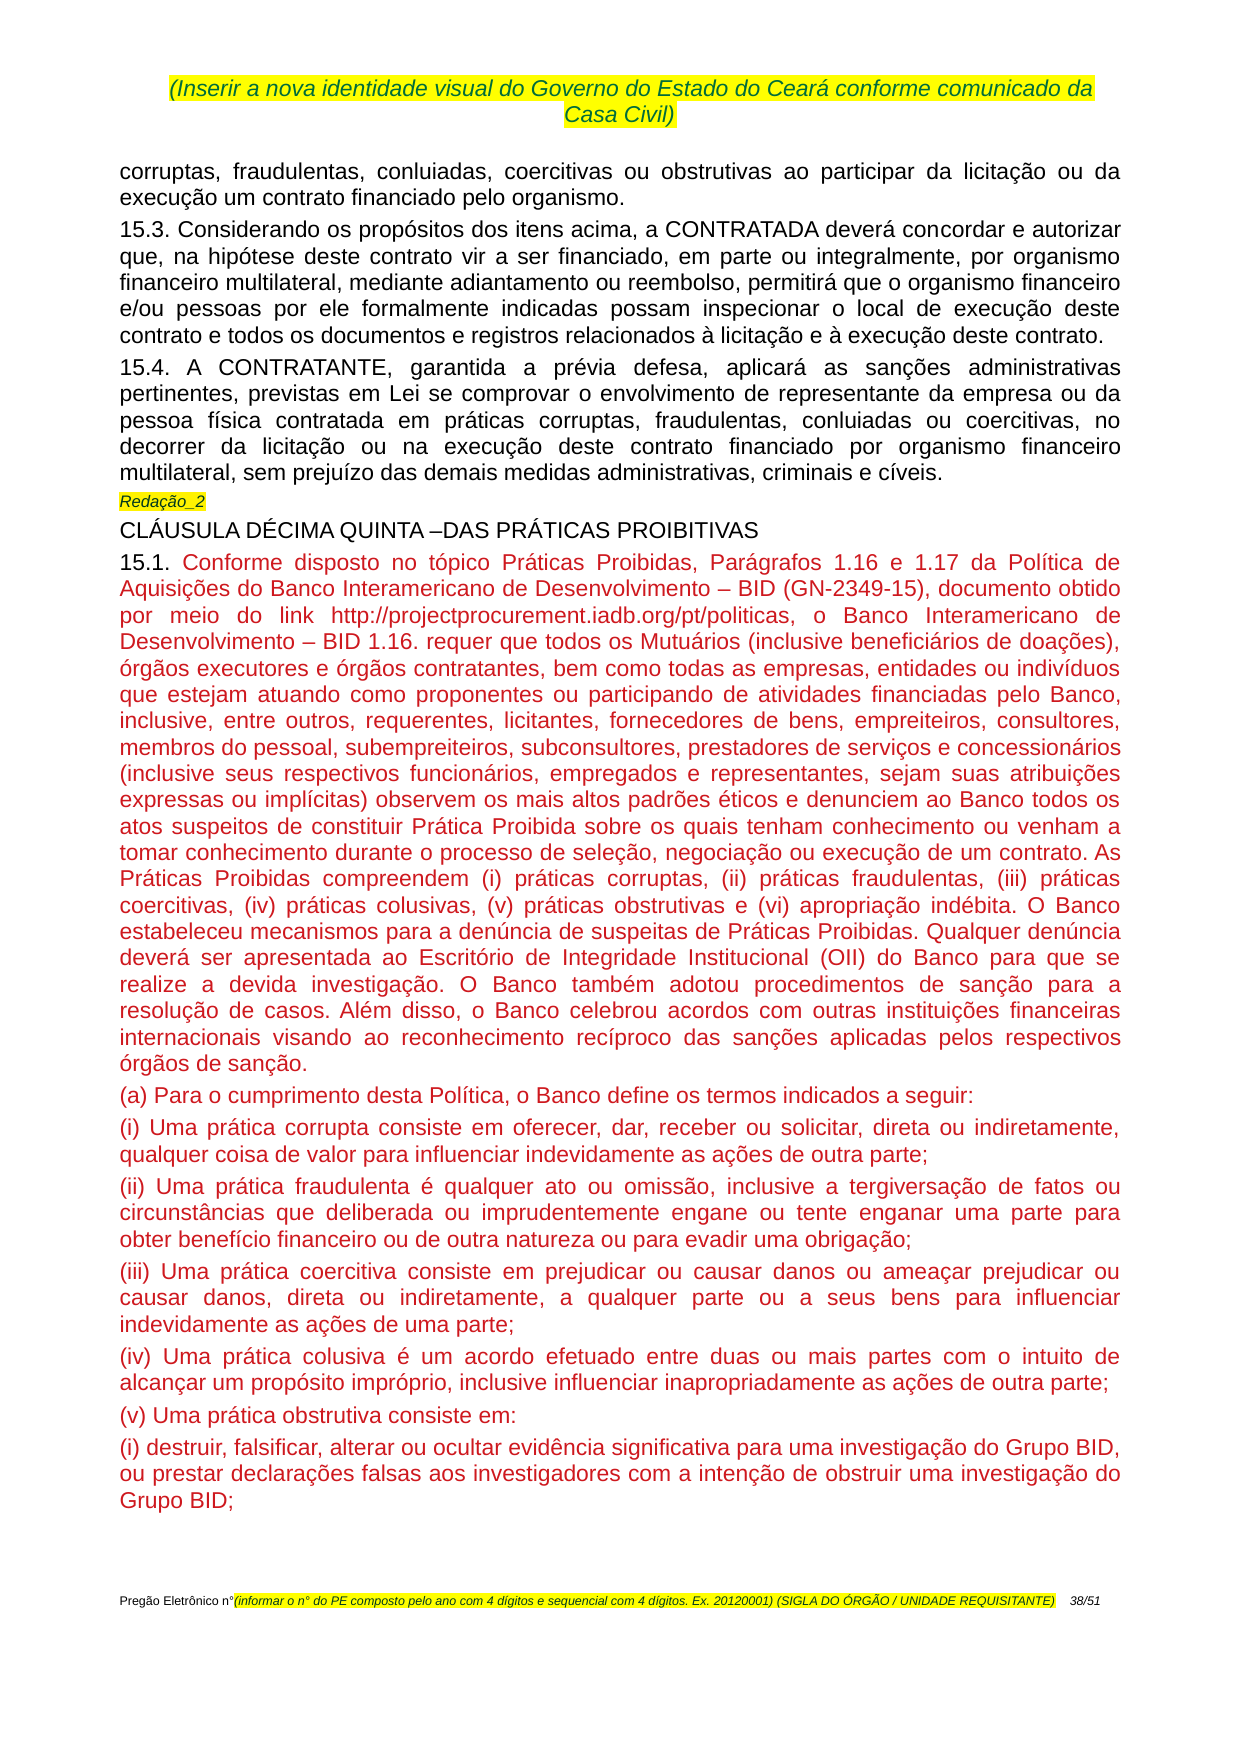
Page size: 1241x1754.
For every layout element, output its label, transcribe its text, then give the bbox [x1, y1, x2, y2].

text 15.1. Conforme disposto no tópico Práticas Proibidas, Parágrafos 1.16 e 1.17 da Política de Aquisições do Banco Interamericano de Desenvolvimento – BID (GN-2349-15), documento obtido por meio do link http://projectprocurement.iadb.org/pt/politicas, o Banco Interamericano de Desenvolvimento – BID 1.16. requer que todos os Mutuários (inclusive beneficiários de doações), órgãos executores e órgãos contratantes, bem como todas as empresas, entidades ou indivíduos que estejam atuando como proponentes ou participando de atividades financiadas pelo Banco, inclusive, entre outros, requerentes, licitantes, fornecedores de bens, empreiteiros, consultores, membros do pessoal, subempreiteiros, subconsultores, prestadores de serviços e concessionários (inclusive seus respectivos funcionários, empregados e representantes, sejam suas atribuições expressas ou implícitas) observem os mais altos padrões éticos e denunciem ao Banco todos os atos suspeitos de constituir Prática Proibida sobre os quais tenham conhecimento ou venham a tomar conhecimento durante o processo de seleção, negociação ou execução de um contrato. As Práticas Proibidas compreendem (i) práticas corruptas, (ii) práticas fraudulentas, (iii) práticas coercitivas, (iv) práticas colusivas, (v) práticas obstrutivas e (vi) apropriação indébita. O Banco estabeleceu mecanismos para a denúncia de suspeitas de Práticas Proibidas. Qualquer denúncia deverá ser apresentada ao Escritório de Integridade Institucional (OII) do Banco para que se realize a devida investigação. O Banco também adotou procedimentos de sanção para a resolução de casos. Além disso, o Banco celebrou acordos com outras instituições financeiras internacionais visando ao reconhecimento recíproco das sanções aplicadas pelos respectivos órgãos de sanção. [119, 549, 1121, 1076]
text (i) Uma prática corrupta consiste em oferecer, dar, receber ou solicitar, direta ou indiretamente, qualquer coisa de valor para influenciar indevidamente as ações de outra parte; [119, 1114, 1121, 1167]
text (iv) Uma prática colusiva é um acordo efetuado entre duas ou mais partes com o intuito de alcançar um propósito impróprio, inclusive influenciar inapropriadamente as ações de outra parte; [119, 1343, 1121, 1396]
text (i) destruir, falsificar, alterar ou ocultar evidência significativa para uma investigação do Grupo BID, ou prestar declarações falsas aos investigadores com a intenção de obstruir uma investigação do Grupo BID; [119, 1434, 1121, 1513]
text 15.4. A CONTRATANTE, garantida a prévia defesa, aplicará as sanções administrativas pertinentes, previstas em Lei se comprovar o envolvimento de representante da empresa ou da pessoa física contratada em práticas corruptas, fraudulentas, conluiadas ou coercitivas, no decorrer da licitação ou na execução deste contrato financiado por organismo financeiro multilateral, sem prejuízo das demais medidas administrativas, criminais e cíveis. [119, 354, 1121, 486]
text (a) Para o cumprimento desta Política, o Banco define os termos indicados a seguir: [119, 1082, 1121, 1108]
text (ii) Uma prática fraudulenta é qualquer ato ou omissão, inclusive a tergiversação de fatos ou circunstâncias que deliberada ou imprudentemente engane ou tente enganar uma parte para obter benefício financeiro ou de outra natureza ou para evadir uma obrigação; [119, 1173, 1121, 1252]
text (v) Uma prática obstrutiva consiste em: [119, 1402, 1121, 1428]
text CLÁUSULA DÉCIMA QUINTA –DAS PRÁTICAS PROIBITIVAS [119, 517, 1121, 543]
text 15.3. Considerando os propósitos dos itens acima, a CONTRATADA deverá concordar e autorizar que, na hipótese deste contrato vir a ser financiado, em parte ou integralmente, por organismo financeiro multilateral, mediante adiantamento ou reembolso, permitirá que o organismo financeiro e/ou pessoas por ele formalmente indicadas possam inspecionar o local de execução deste contrato e todos os documentos e registros relacionados à licitação e à execução deste contrato. [119, 216, 1121, 348]
text Redação_2 [119, 492, 1123, 511]
text corruptas, fraudulentas, conluiadas, coercitivas ou obstrutivas ao participar da licitação ou da execução um contrato financiado pelo organismo. [119, 158, 1121, 210]
text (iii) Uma prática coercitiva consiste em prejudicar ou causar danos ou ameaçar prejudicar ou causar danos, direta ou indiretamente, a qualquer parte ou a seus bens para influenciar indevidamente as ações de uma parte; [119, 1258, 1121, 1337]
